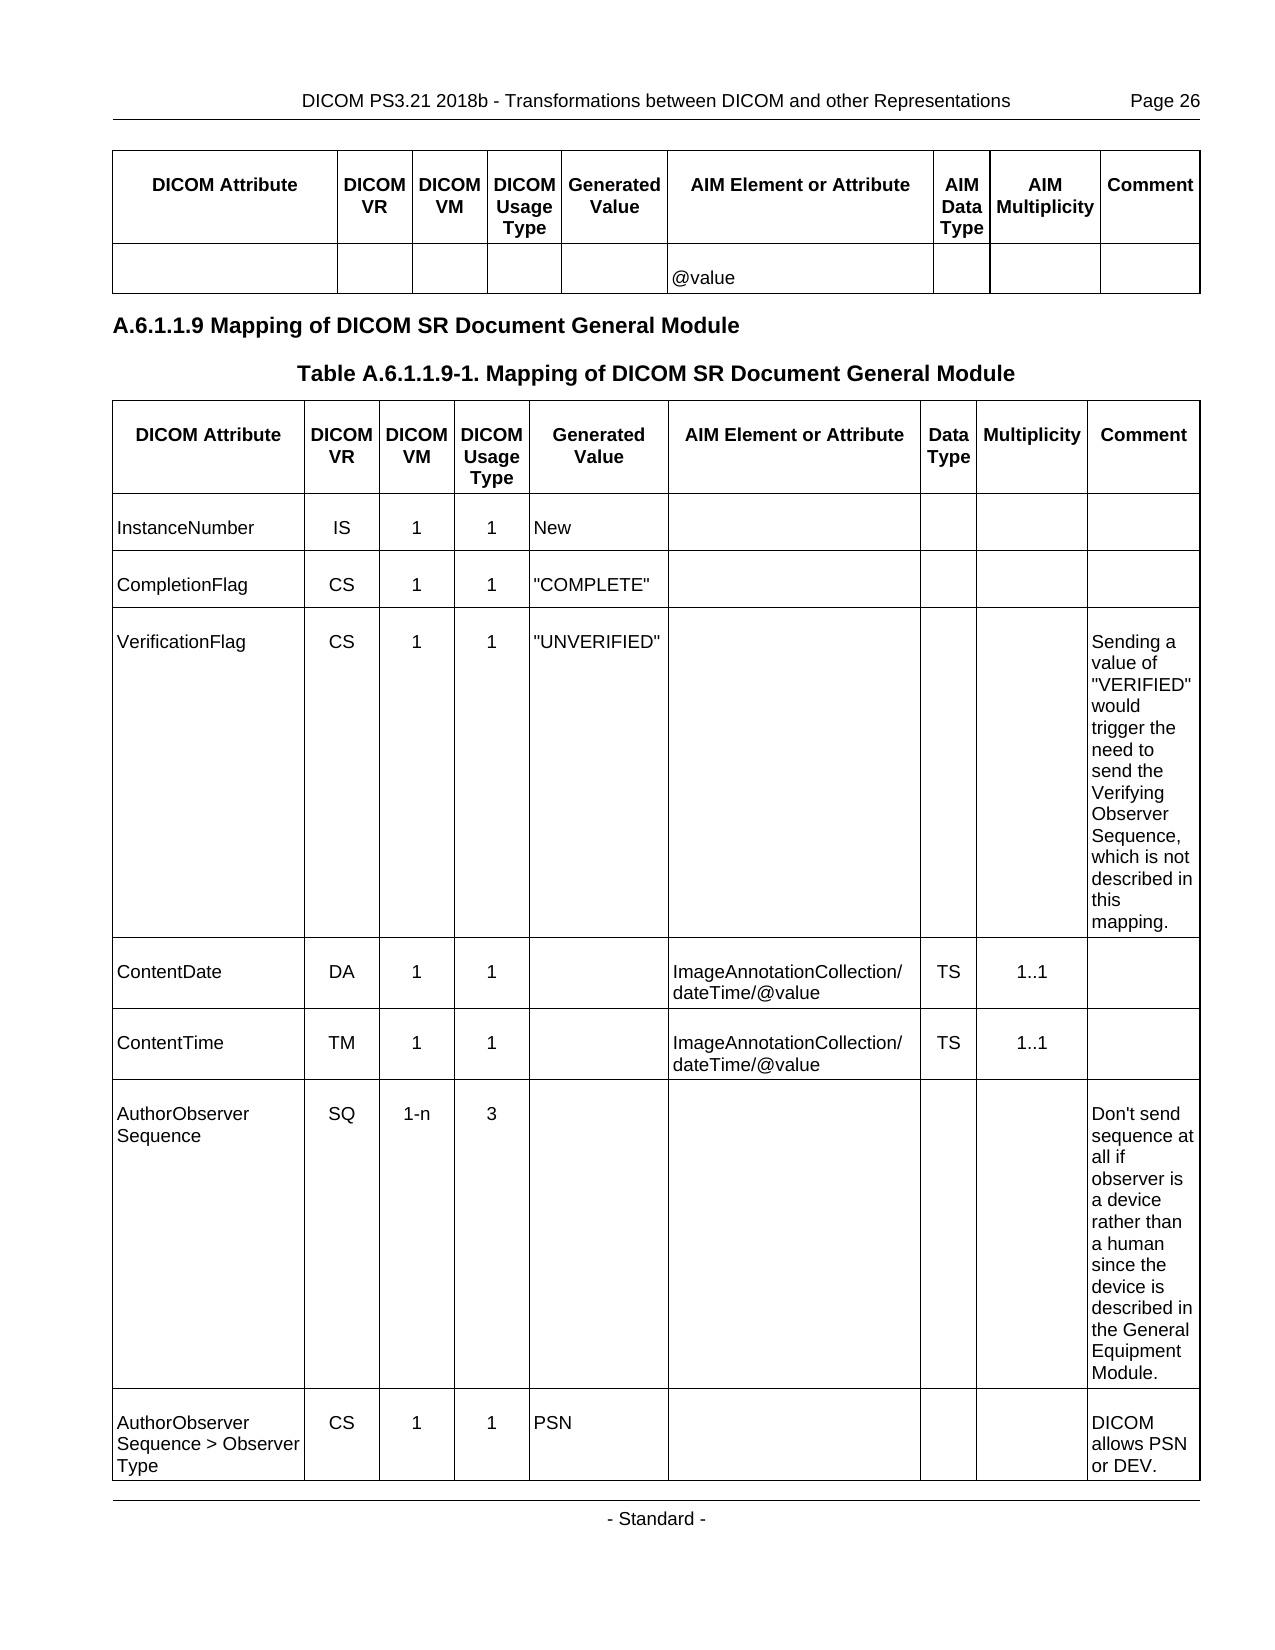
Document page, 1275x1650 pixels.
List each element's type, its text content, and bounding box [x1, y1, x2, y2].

table_cell [530, 1009, 668, 1079]
table_cell [977, 551, 1087, 607]
table_cell [921, 494, 976, 550]
table_cell Image​Annotation​​Collection/​dateTime/​@value [669, 1009, 920, 1079]
table_cell "COMPLETE" [530, 551, 668, 607]
table_cell New [530, 494, 668, 550]
table_cell 1 [380, 551, 454, 607]
table_cell Sending a value of "VERIFIED" would trigger the need to send the Verifying Observer Sequence, which is not described in this mapping. [1088, 608, 1199, 937]
table_cell [1088, 938, 1199, 1008]
table_cell [413, 244, 487, 292]
table_cell [1101, 244, 1199, 292]
table_header Comment [1088, 401, 1199, 493]
table_cell 1 [380, 1389, 454, 1480]
table_header DICOM VM [413, 151, 487, 243]
table_cell CS [305, 1389, 379, 1480]
table_cell [669, 608, 920, 937]
table_cell VerificationFlag [113, 608, 304, 937]
table_cell [977, 608, 1087, 937]
table_cell 1 [380, 494, 454, 550]
table_cell Don't send sequence at all if observer is a device rather than a human since the device is described in the General Equipment Module. [1088, 1080, 1199, 1387]
text A.6.1.1.9 Mapping of DICOM SR Document General Module [112, 312, 1200, 338]
table_cell CompletionFlag [113, 551, 304, 607]
table_header DICOM VR [338, 151, 412, 243]
table_cell 1..1 [977, 938, 1087, 1008]
table_header DICOM VM [380, 401, 454, 493]
table_cell [977, 494, 1087, 550]
table_cell [921, 608, 976, 937]
table_header AIM Multiplicity [991, 151, 1100, 243]
table_cell [1088, 494, 1199, 550]
table_header Generated Value [530, 401, 668, 493]
table_cell IS [305, 494, 379, 550]
table_cell [338, 244, 412, 292]
table_cell [530, 938, 668, 1008]
table_cell 1 [455, 1389, 529, 1480]
table_header DICOM Usage Type [455, 401, 529, 493]
table_cell Image​Annotation​​Collection/​dateTime/​@value [669, 938, 920, 1008]
table_cell [669, 494, 920, 550]
table_cell [921, 1080, 976, 1387]
table_cell [977, 1389, 1087, 1480]
table_cell [669, 551, 920, 607]
table_header AIM Data Type [934, 151, 989, 243]
table_cell ContentDate [113, 938, 304, 1008]
table_cell [669, 1080, 920, 1387]
table_cell DA [305, 938, 379, 1008]
table_cell 1..1 [977, 1009, 1087, 1079]
table_cell 1 [455, 494, 529, 550]
table_cell 1 [380, 1009, 454, 1079]
table_cell 1 [455, 608, 529, 937]
table_cell TS [921, 1009, 976, 1079]
table_cell CS [305, 551, 379, 607]
table_cell [921, 1389, 976, 1480]
table_cell [562, 244, 667, 292]
table_header Multiplicity [977, 401, 1087, 493]
table_cell [1088, 551, 1199, 607]
table_cell @value [668, 244, 933, 292]
table_header Data Type [921, 401, 976, 493]
table_header DICOM Usage Type [488, 151, 561, 243]
table_cell 1 [455, 551, 529, 607]
text Table A.6.1.1.9-1. Mapping of DICOM SR Document General Module [112, 361, 1200, 386]
table_cell CS [305, 608, 379, 937]
table_cell PSN [530, 1389, 668, 1480]
table_cell 1 [455, 1009, 529, 1079]
table_cell ContentTime [113, 1009, 304, 1079]
table_cell [991, 244, 1100, 292]
table_cell TS [921, 938, 976, 1008]
table_cell 1 [455, 938, 529, 1008]
table_header AIM Element or Attribute [669, 401, 920, 493]
table_cell [113, 244, 337, 292]
table_cell TM [305, 1009, 379, 1079]
table_cell 3 [455, 1080, 529, 1387]
table_cell [977, 1080, 1087, 1387]
table_header Comment [1101, 151, 1199, 243]
table_cell Author​Observer​Sequence > Observer​Type [113, 1389, 304, 1480]
table_cell [921, 551, 976, 607]
table_cell "UNVERIFIED" [530, 608, 668, 937]
table_cell 1 [380, 938, 454, 1008]
table_cell InstanceNumber [113, 494, 304, 550]
table_cell Author​Observer​Sequence [113, 1080, 304, 1387]
table_cell 1 [380, 608, 454, 937]
table_cell [934, 244, 989, 292]
table_header DICOM VR [305, 401, 379, 493]
table_header Generated Value [562, 151, 667, 243]
table_cell SQ [305, 1080, 379, 1387]
table_header DICOM Attribute [113, 151, 337, 243]
table_cell [530, 1080, 668, 1387]
table_cell DICOM allows PSN or DEV. [1088, 1389, 1199, 1480]
table_header AIM Element or Attribute [668, 151, 933, 243]
table_cell 1-n [380, 1080, 454, 1387]
table_cell [488, 244, 561, 292]
table_header DICOM Attribute [113, 401, 304, 493]
table_cell [1088, 1009, 1199, 1079]
table_cell [669, 1389, 920, 1480]
